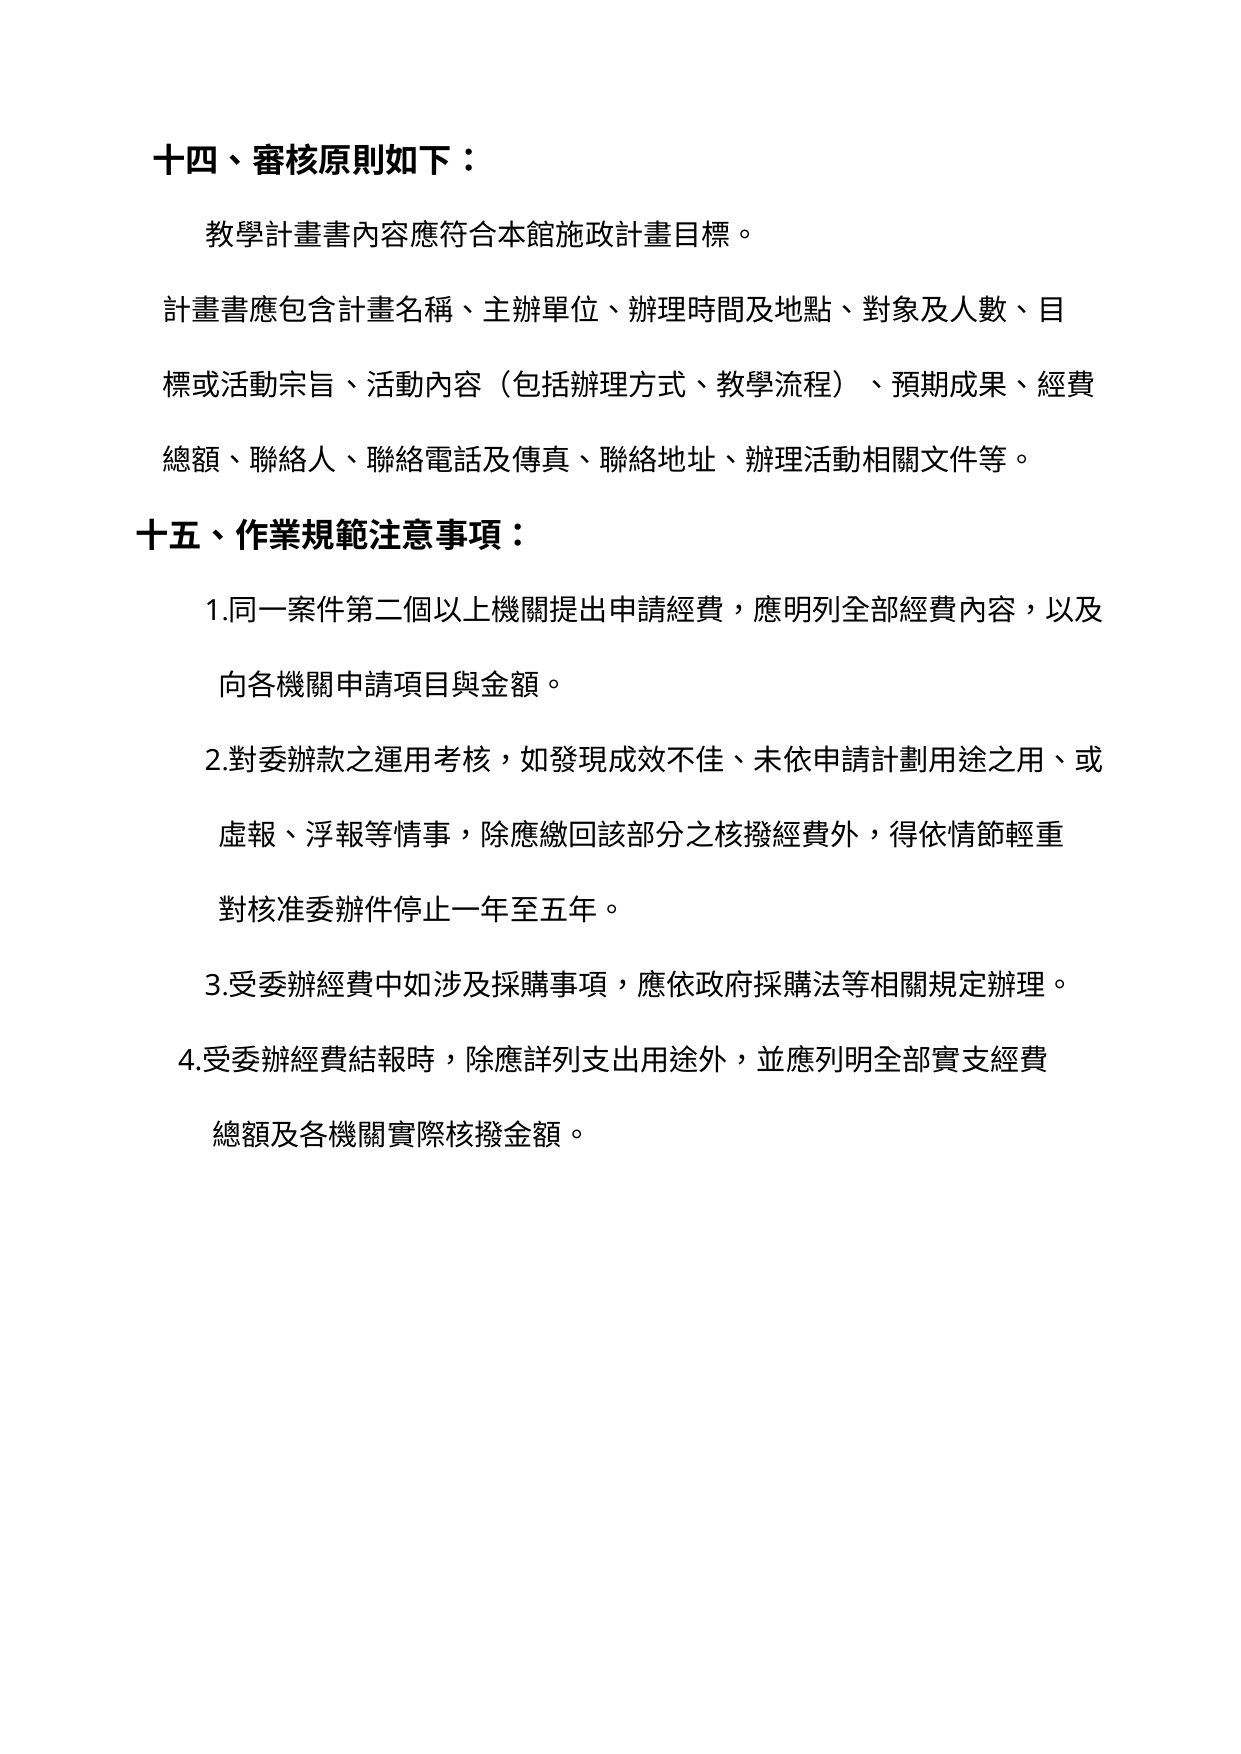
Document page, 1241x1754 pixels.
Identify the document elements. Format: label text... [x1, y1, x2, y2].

text 1.同一案件第二個以上機關提出申請經費，應明列全部經費內容，以及 [174, 570, 1122, 645]
text 4.受委辦經費結報時，除應詳列支出用途外，並應列明全部實支經費 [118, 1020, 1122, 1095]
text 十四、審核原則如下： [152, 120, 1122, 195]
text 標或活動宗旨、活動內容（包括辦理方式、教學流程）、預期成果、經費 [118, 345, 1122, 420]
text 對核准委辦件停止一年至五年。 [174, 870, 1122, 945]
text 總額、聯絡人、聯絡電話及傳真、聯絡地址、辦理活動相關文件等。 [118, 420, 1122, 495]
text 虛報、浮報等情事，除應繳回該部分之核撥經費外，得依情節輕重 [174, 795, 1122, 870]
text 計畫書應包含計畫名稱、主辦單位、辦理時間及地點、對象及人數、目 [118, 270, 1122, 345]
text 教學計畫書內容應符合本館施政計畫目標。 [118, 195, 1122, 270]
text 3.受委辦經費中如涉及採購事項，應依政府採購法等相關規定辦理。 [174, 945, 1122, 1020]
text 總額及各機關實際核撥金額。 [168, 1095, 1122, 1170]
text 十五、作業規範注意事項： [118, 495, 1122, 570]
text 2.對委辦款之運用考核，如發現成效不佳、未依申請計劃用途之用、或 [174, 720, 1122, 795]
text 向各機關申請項目與金額。 [174, 645, 1122, 720]
